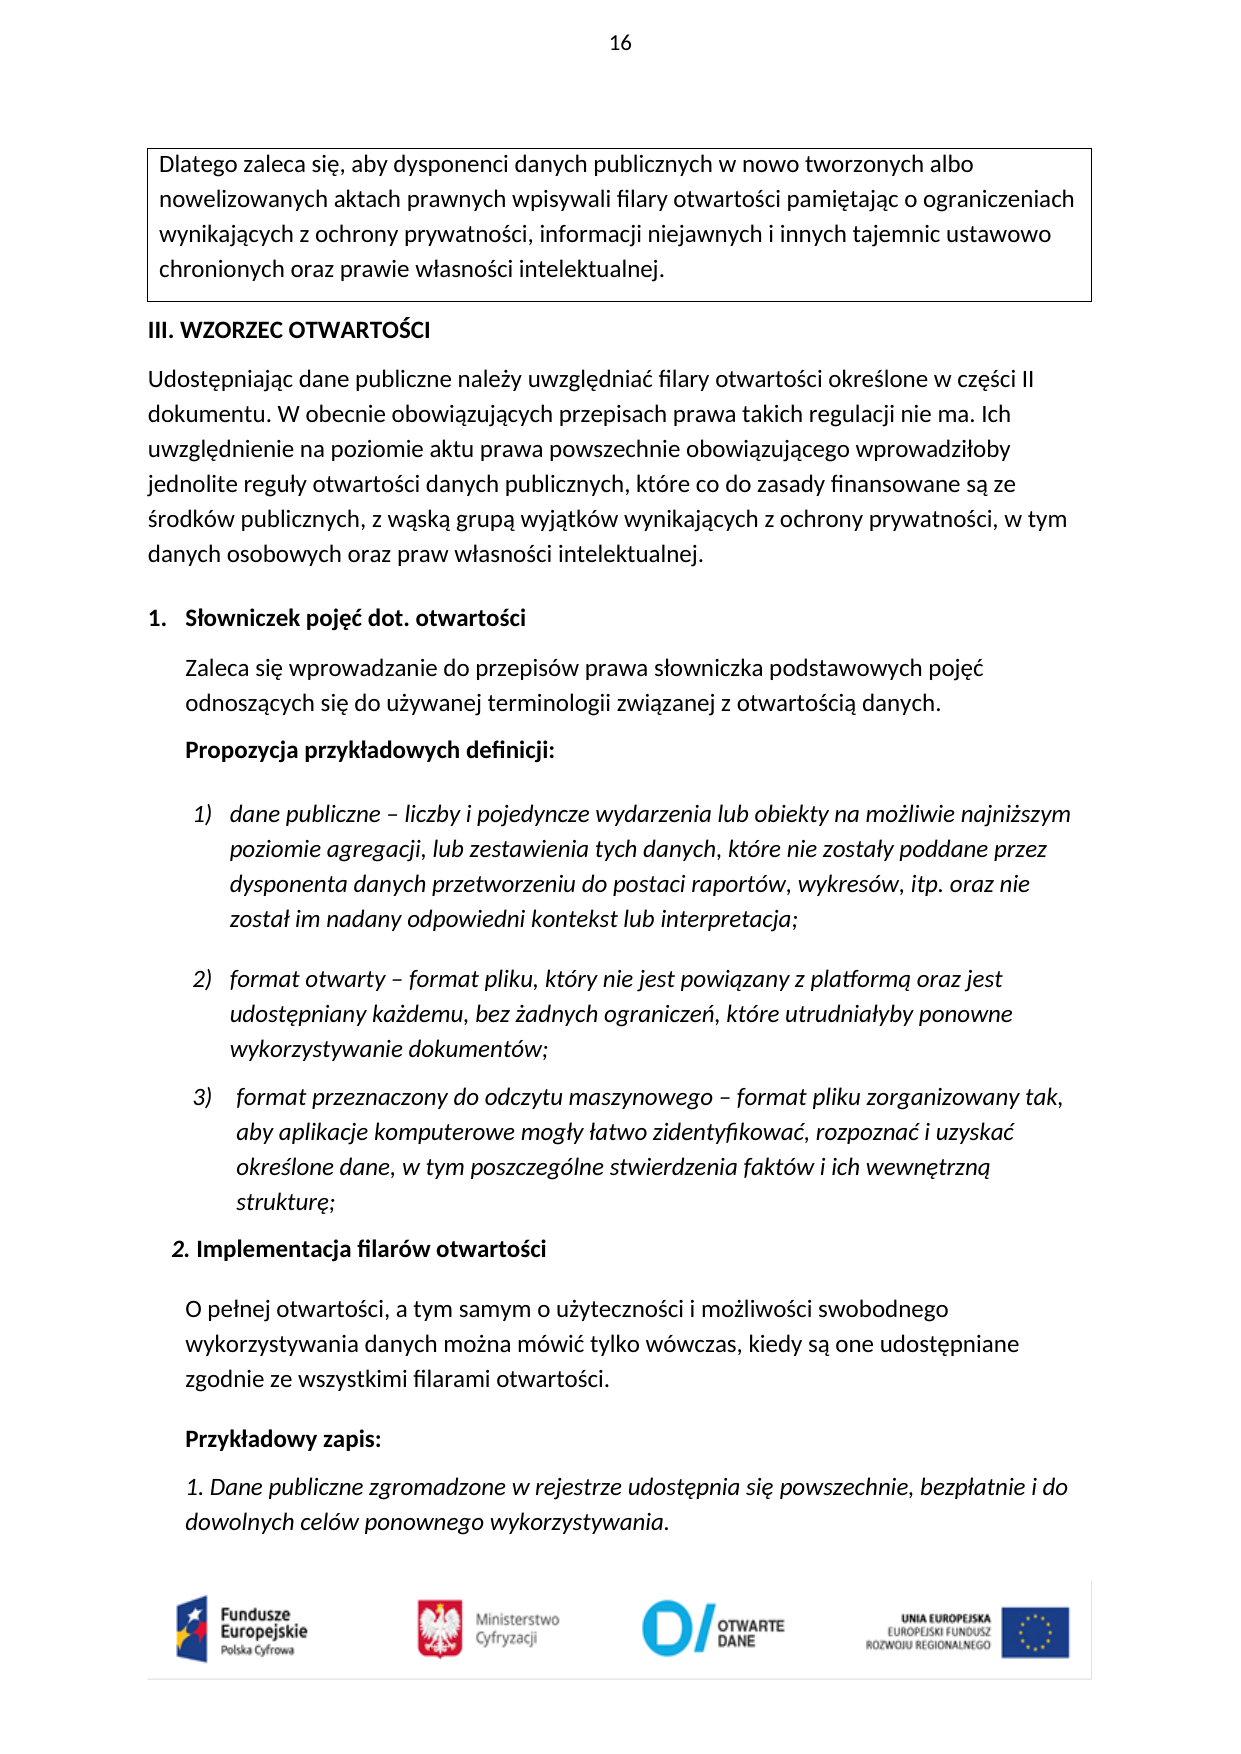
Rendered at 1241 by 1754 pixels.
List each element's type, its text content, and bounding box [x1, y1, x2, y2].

picture [147, 1581, 1093, 1681]
text O pełnej otwartości, a tym samym o użyteczności i możliwości swobodnego wykorzystywania danych można mówić tylko wówczas, kiedy są one udostępniane zgodnie ze wszystkimi filarami otwartości. [185, 1293, 1093, 1394]
list Słowniczek pojęć dot. otwartości [148, 603, 1093, 633]
list Zaleca się wprowadzanie do przepisów prawa słowniczka podstawowych pojęć odnoszących się do używanej terminologii związanej z otwartością danych. [185, 652, 1093, 717]
list dane publiczne – liczby i pojedyncze wydarzenia lub obiekty na możliwie najniższym poziomie agregacji, lub zestawienia tych danych, które nie zostały poddane przez dysponenta danych przetworzeniu do postaci raportów, wykresów, itp. oraz nie został im nadany odpowiedni kontekst lub interpretacja; [192, 798, 1093, 934]
table_header Dlatego zaleca się, aby dysponenci danych publicznych w nowo tworzonych albo nowelizowanych aktach prawnych wpisywali filary otwartości pamiętając o ograniczeniach wynikających z ochrony prywatności, informacji niejawnych i innych tajemnic ustawowo chronionych oraz prawie własności intelektualnej. [148, 149, 1091, 301]
list format otwarty – format pliku, który nie jest powiązany z platformą oraz jest udostępniany każdemu, bez żadnych ograniczeń, które utrudniałyby ponowne wykorzystywanie dokumentów; [192, 963, 1093, 1064]
list 2. Implementacja filarów otwartości [171, 1233, 1093, 1264]
text Udostępniając dane publiczne należy uwzględniać filary otwartości określone w części II dokumentu. W obecnie obowiązujących przepisach prawa takich regulacji nie ma. Ich uwzględnienie na poziomie aktu prawa powszechnie obowiązującego wprowadziłoby jednolite reguły otwartości danych publicznych, które co do zasady finansowane są ze środków publicznych, z wąską grupą wyjątków wynikających z ochrony prywatności, w tym danych osobowych oraz praw własności intelektualnej. [148, 363, 1093, 569]
text Propozycja przykładowych definicji: [148, 734, 1093, 765]
text III. WZORZEC OTWARTOŚCI [148, 314, 1093, 345]
text Przykładowy zapis: [148, 1423, 1093, 1454]
list format przeznaczony do odczytu maszynowego – format pliku zorganizowany tak, aby aplikacje komputerowe mogły łatwo zidentyfikować, rozpoznać i uzyskać określone dane, w tym poszczególne stwierdzenia faktów i ich wewnętrzną strukturę; [192, 1081, 1093, 1216]
text 1. Dane publiczne zgromadzone w rejestrze udostępnia się powszechnie, bezpłatnie i do dowolnych celów ponownego wykorzystywania. [185, 1471, 1093, 1536]
